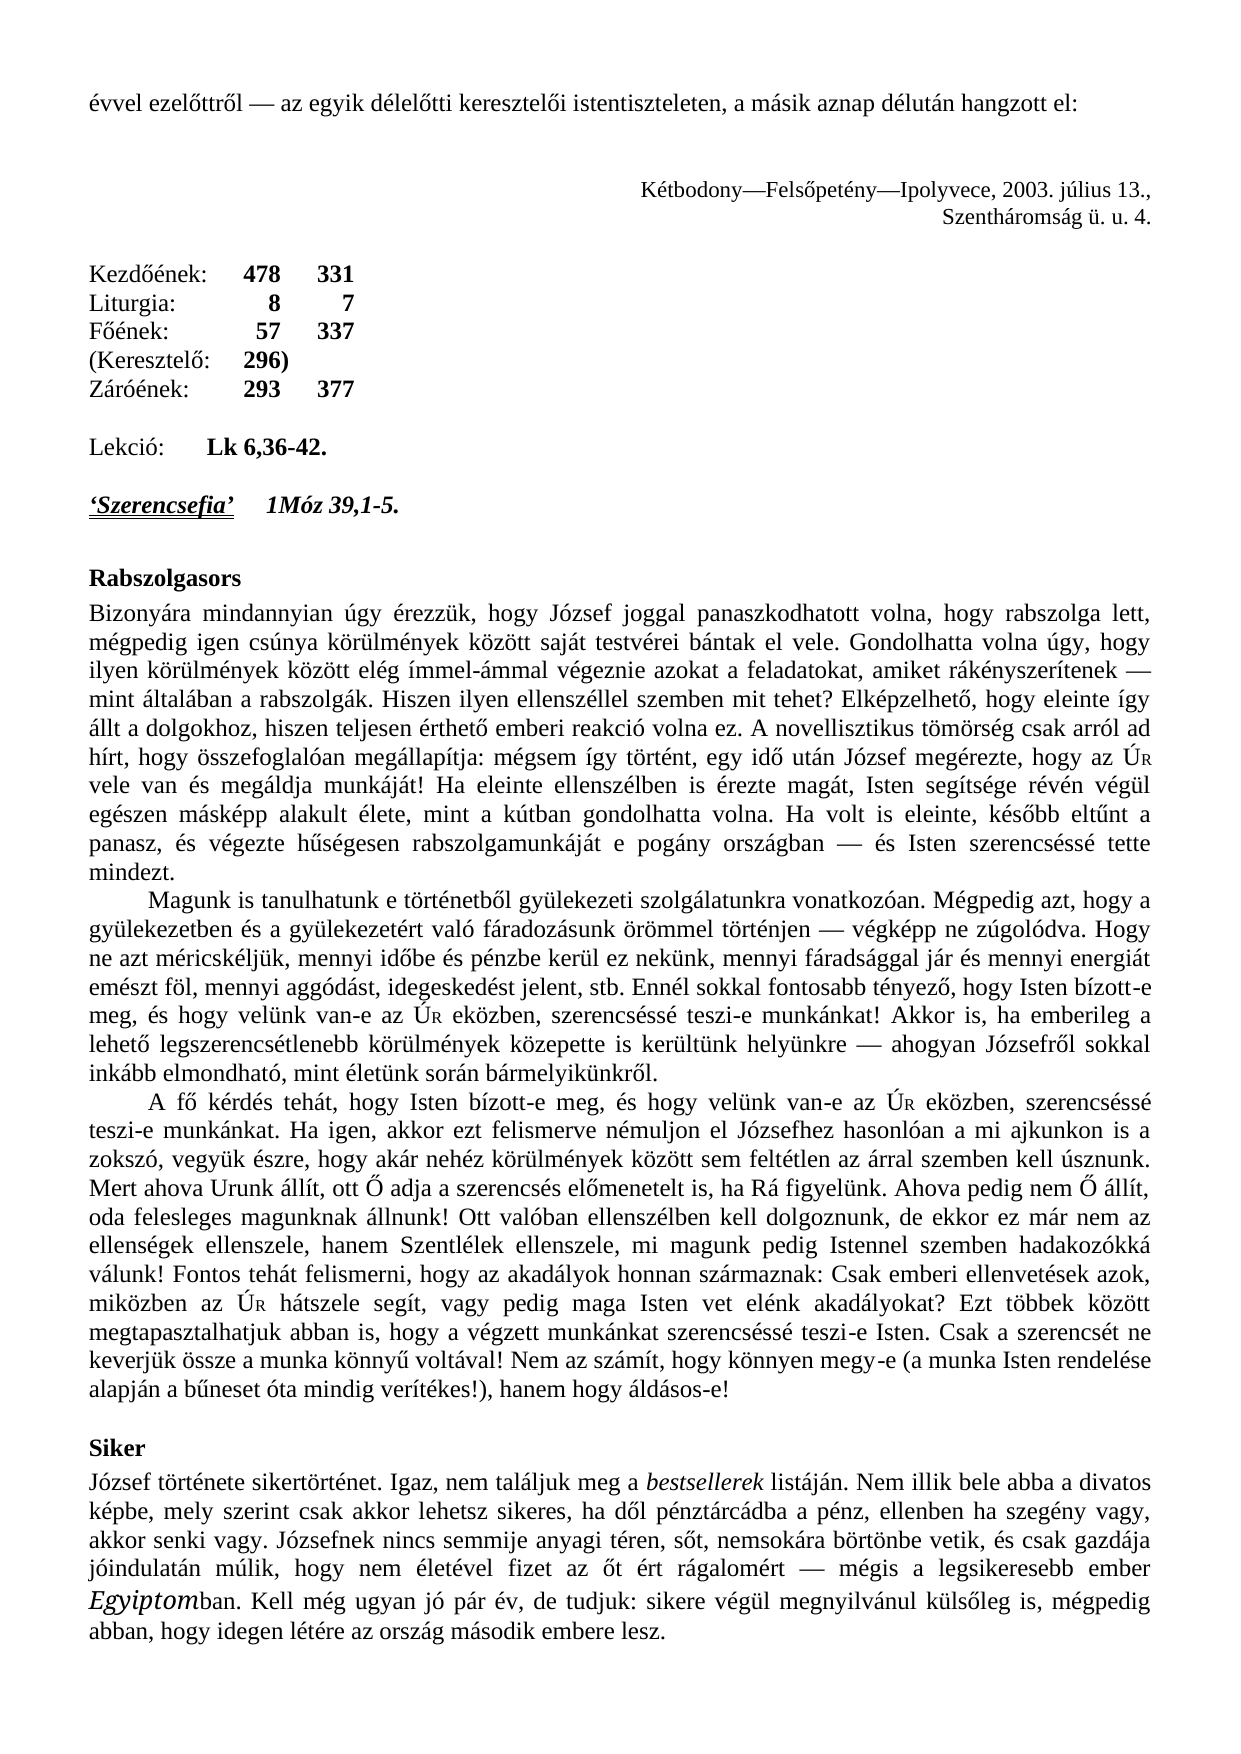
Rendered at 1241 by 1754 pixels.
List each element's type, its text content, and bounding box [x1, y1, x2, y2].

text A fő kérdés tehát, hogy Isten bízott‑e meg, és hogy velünk van‑e az Úr eközben, szerencséssé teszi‑e munkánkat. Ha igen, akkor ezt felismerve némuljon el Józsefhez hasonlóan a mi ajkunkon is a zokszó, vegyük észre, hogy akár nehéz körülmények között sem feltétlen az árral szemben kell úsznunk. Mert ahova Urunk állít, ott Ő adja a szerencsés előmenetelt is, ha Rá figyelünk. Ahova pedig nem Ő állít, oda felesleges magunknak állnunk! Ott valóban ellenszélben kell dolgoznunk, de ekkor ez már nem az ellenségek ellenszele, hanem Szentlélek ellenszele, mi magunk pedig Istennel szemben hadakozókká válunk! Fontos tehát felismerni, hogy az akadályok honnan származnak: Csak emberi ellenvetések azok, miközben az Úr hátszele segít, vagy pedig maga Isten vet elénk akadályokat? Ezt többek között megtapasztalhatjuk abban is, hogy a végzett munkánkat szerencséssé teszi‑e Isten. Csak a szerencsét ne keverjük össze a munka könnyű voltával! Nem az számít, hogy könnyen megy‑e (a munka Isten rendelése alapján a bűneset óta mindig verítékes!), hanem hogy áldásos‑e! [88, 1087, 1152, 1403]
text Záróének: 293 377 [88, 374, 1152, 403]
text Kétbodony―Felsőpetény―Ipolyvece, 2003. július 13., Szentháromság ü. u. 4. [88, 176, 1152, 229]
text ‘Szerencsefia’ 1Móz 39,1-5. [88, 490, 1152, 519]
text (Keresztelő: 296) [88, 345, 1152, 374]
text Liturgia: 8 7 [88, 288, 1152, 316]
subtitle Siker [88, 1433, 1152, 1461]
subtitle Rabszolgasors [88, 563, 1152, 592]
text évvel ezelőttről ― az egyik délelőtti keresztelői istentiszteleten, a másik aznap délután hangzott el: [88, 88, 1152, 117]
text József története sikertörténet. Igaz, nem találjuk meg a bestsellerek listáján. Nem illik bele abba a divatos képbe, mely szerint csak akkor lehetsz sikeres, ha dől pénztárcádba a pénz, ellenben ha szegény vagy, akkor senki vagy. Józsefnek nincs semmije anyagi téren, sőt, nemsokára börtönbe vetik, és csak gazdája jóindulatán múlik, hogy nem életével fizet az őt ért rágalomért — mégis a legsikeresebb ember Egyiptomban. Kell még ugyan jó pár év, de tudjuk: sikere végül megnyilvánul külsőleg is, mégpedig abban, hogy idegen létére az ország második embere lesz. [88, 1467, 1152, 1645]
text Főének: 57 337 [88, 316, 1152, 345]
text Kezdőének: 478 331 [88, 259, 1152, 288]
text Lekció: Lk 6,36-42. [88, 432, 1152, 461]
text Bizonyára mindannyian úgy érezzük, hogy József joggal panaszkodhatott volna, hogy rabszolga lett, mégpedig igen csúnya körülmények között saját testvérei bántak el vele. Gondolhatta volna úgy, hogy ilyen körülmények között elég ímmel-ámmal végeznie azokat a feladatokat, amiket rákényszerítenek — mint általában a rabszolgák. Hiszen ilyen ellenszéllel szemben mit tehet? Elképzelhető, hogy eleinte így állt a dolgokhoz, hiszen teljesen érthető emberi reakció volna ez. A novellisztikus tömörség csak arról ad hírt, hogy összefoglalóan megállapítja: mégsem így történt, egy idő után József megérezte, hogy az Úr vele van és megáldja munkáját! Ha eleinte ellenszélben is érezte magát, Isten segítsége révén végül egészen másképp alakult élete, mint a kútban gondolhatta volna. Ha volt is eleinte, később eltűnt a panasz, és végezte hűségesen rabszolgamunkáját e pogány országban — és Isten szerencséssé tette mindezt. [88, 598, 1152, 886]
text Magunk is tanulhatunk e történetből gyülekezeti szolgálatunkra vonatkozóan. Mégpedig azt, hogy a gyülekezetben és a gyülekezetért való fáradozásunk örömmel történjen — végképp ne zúgolódva. Hogy ne azt méricskéljük, mennyi időbe és pénzbe kerül ez nekünk, mennyi fáradsággal jár és mennyi energiát emészt föl, mennyi aggódást, idegeskedést jelent, stb. Ennél sokkal fontosabb tényező, hogy Isten bízott‑e meg, és hogy velünk van‑e az Úr eközben, szerencséssé teszi‑e munkánkat! Akkor is, ha emberileg a lehető legszerencsétlenebb körülmények közepette is kerültünk helyünkre — ahogyan Józsefről sokkal inkább elmondható, mint életünk során bármelyikünkről. [88, 886, 1152, 1087]
